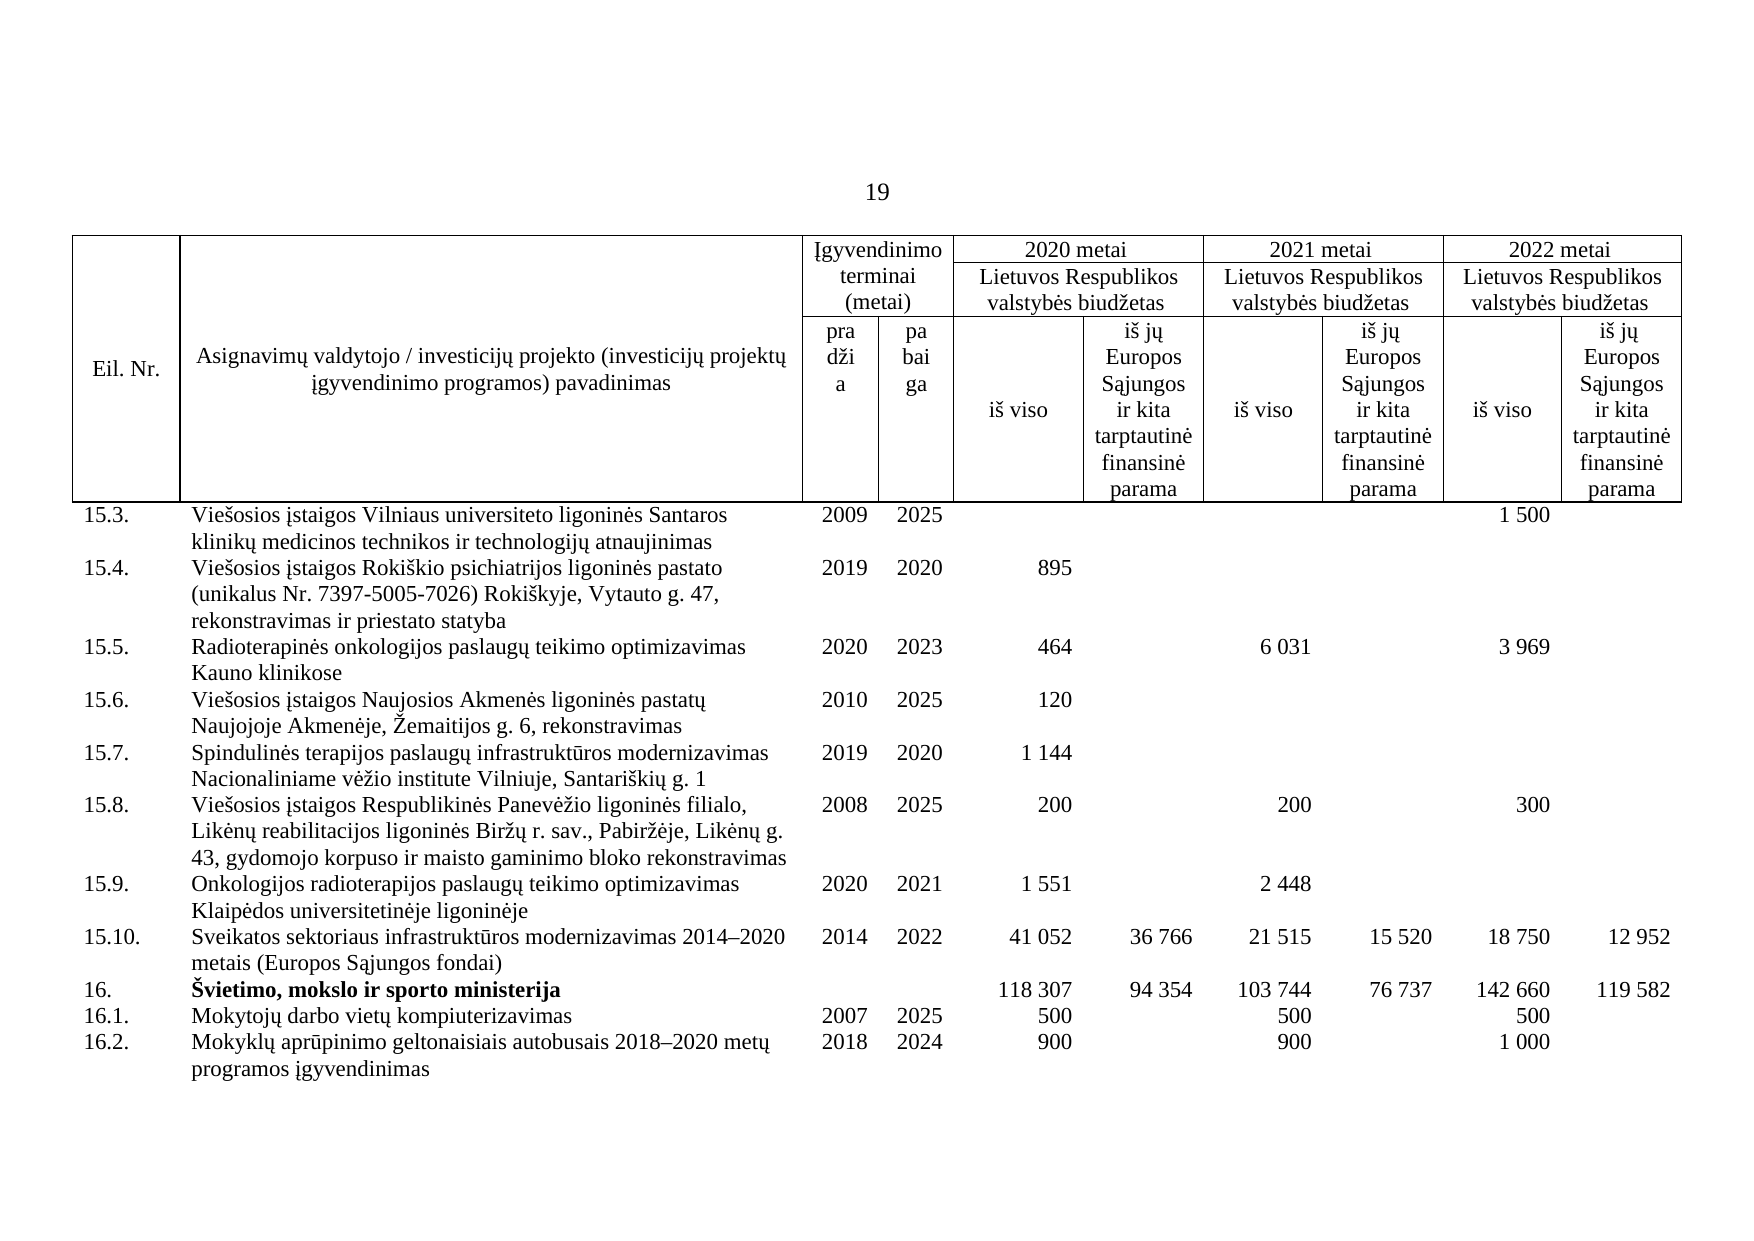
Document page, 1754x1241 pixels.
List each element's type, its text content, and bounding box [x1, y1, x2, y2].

table_cell 2009 [803, 503, 879, 554]
table_header 2021 metai [1204, 236, 1443, 262]
table_cell [1443, 686, 1561, 738]
table_cell 15.9. [72, 870, 180, 923]
table_cell 15.8. [72, 791, 180, 870]
table_cell Onkologijos radioterapijos paslaugų teikimo optimizavimas Klaipėdos universitetinėje ligoninėje [180, 870, 802, 923]
table_cell [1083, 791, 1204, 870]
table_cell Spindulinės terapijos paslaugų infrastruktūros modernizavimas Nacionaliniame vėžio institute Vilniuje, Santariškių g. 1 [180, 739, 802, 791]
table_cell [1323, 1029, 1443, 1081]
table_cell 2025 [879, 686, 953, 738]
table_cell 2019 [803, 739, 879, 791]
table_cell 142 660 [1443, 976, 1561, 1002]
table_cell Mokyklų aprūpinimo geltonaisiais autobusais 2018–2020 metų programos įgyvendinimas [180, 1029, 802, 1081]
table_cell 464 [954, 633, 1083, 686]
table_cell Sveikatos sektoriaus infrastruktūros modernizavimas 2014–2020 metais (Europos Sąjungos fondai) [180, 923, 802, 976]
table_cell 500 [1443, 1002, 1561, 1028]
table_cell 18 750 [1443, 923, 1561, 976]
table_cell 15 520 [1323, 923, 1443, 976]
table_cell [1443, 554, 1561, 633]
table_cell Švietimo, mokslo ir sporto ministerija [180, 976, 802, 1002]
table_cell 2021 [879, 870, 953, 923]
table_cell [1204, 739, 1323, 791]
table_cell [1561, 503, 1682, 554]
table_cell [1083, 1002, 1204, 1028]
table_cell iš jų Europos Sąjungos ir kita tarptautinė finansinė parama [1562, 317, 1681, 501]
table_cell 3 969 [1443, 633, 1561, 686]
table_cell 2020 [879, 554, 953, 633]
table_cell 2023 [879, 633, 953, 686]
table_cell 2008 [803, 791, 879, 870]
table_cell [1083, 503, 1204, 554]
table_cell Radioterapinės onkologijos paslaugų teikimo optimizavimas Kauno klinikose [180, 633, 802, 686]
table_cell 94 354 [1083, 976, 1204, 1002]
table_cell 1 000 [1443, 1029, 1561, 1081]
table_cell 16. [72, 976, 180, 1002]
table_cell Viešosios įstaigos Respublikinės Panevėžio ligoninės filialo, Likėnų reabilitacijos ligoninės Biržų r. sav., Pabiržėje, Likėnų g. 43, gydomojo korpuso ir maisto gaminimo bloko rekonstravimas [180, 791, 802, 870]
table_cell pradžia [803, 317, 878, 501]
table_cell 2007 [803, 1002, 879, 1028]
table_cell 76 737 [1323, 976, 1443, 1002]
table_cell [1323, 1002, 1443, 1028]
table_header Asignavimų valdytojo / investicijų projekto (investicijų projektų įgyvendinimo programos) pavadinimas [181, 236, 802, 501]
table_cell 21 515 [1204, 923, 1323, 976]
table_cell [1443, 739, 1561, 791]
table_cell [803, 976, 879, 1002]
table_cell 1 551 [954, 870, 1083, 923]
table_cell 2014 [803, 923, 879, 976]
table_cell 500 [1204, 1002, 1323, 1028]
table_cell 2025 [879, 503, 953, 554]
table_cell [1561, 791, 1682, 870]
table_cell 900 [1204, 1029, 1323, 1081]
table_cell iš jų Europos Sąjungos ir kita tarptautinė finansinė parama [1084, 317, 1203, 501]
table_cell 15.10. [72, 923, 180, 976]
table_cell 15.7. [72, 739, 180, 791]
table_cell 2022 [879, 923, 953, 976]
table_cell [1561, 686, 1682, 738]
table_cell [1083, 686, 1204, 738]
table_cell Viešosios įstaigos Naujosios Akmenės ligoninės pastatų Naujojoje Akmenėje, Žemaitijos g. 6, rekonstravimas [180, 686, 802, 738]
table_cell 2020 [803, 870, 879, 923]
table_cell 1 500 [1443, 503, 1561, 554]
table_cell 16.2. [72, 1029, 180, 1081]
table_cell [1204, 554, 1323, 633]
table_header Įgyvendinimo terminai (metai) [803, 236, 953, 316]
table_cell Lietuvos Respublikos valstybės biudžetas [1444, 263, 1681, 316]
table_cell Lietuvos Respublikos valstybės biudžetas [954, 263, 1203, 316]
table_cell [1561, 739, 1682, 791]
table_cell 300 [1443, 791, 1561, 870]
table_cell [1323, 503, 1443, 554]
table_cell [1323, 791, 1443, 870]
table_cell 15.3. [72, 503, 180, 554]
table_cell 15.4. [72, 554, 180, 633]
table_cell 2025 [879, 1002, 953, 1028]
table_cell 118 307 [954, 976, 1083, 1002]
table_cell 500 [954, 1002, 1083, 1028]
table_cell [1561, 1002, 1682, 1028]
table_cell 12 952 [1561, 923, 1682, 976]
table_cell 2025 [879, 791, 953, 870]
table_cell Mokytojų darbo vietų kompiuterizavimas [180, 1002, 802, 1028]
table_header Eil. Nr. [73, 236, 179, 501]
table_cell [1323, 870, 1443, 923]
table_cell Lietuvos Respublikos valstybės biudžetas [1204, 263, 1443, 316]
table_cell [1083, 554, 1204, 633]
table_cell 2019 [803, 554, 879, 633]
table_cell pabaiga [879, 317, 953, 501]
table_cell iš jų Europos Sąjungos ir kita tarptautinė finansinė parama [1323, 317, 1443, 501]
table_cell [1443, 870, 1561, 923]
table_cell Viešosios įstaigos Vilniaus universiteto ligoninės Santaros klinikų medicinos technikos ir technologijų atnaujinimas [180, 503, 802, 554]
table_cell iš viso [954, 317, 1083, 501]
table_cell [1083, 870, 1204, 923]
table_cell Viešosios įstaigos Rokiškio psichiatrijos ligoninės pastato (unikalus Nr. 7397-5005-7026) Rokiškyje, Vytauto g. 47, rekonstravimas ir priestato statyba [180, 554, 802, 633]
table_cell [1083, 739, 1204, 791]
table_cell [1204, 503, 1323, 554]
table_cell 895 [954, 554, 1083, 633]
table_cell 2024 [879, 1029, 953, 1081]
table_cell [1561, 554, 1682, 633]
table_cell [1561, 870, 1682, 923]
table_header 2020 metai [954, 236, 1203, 262]
table_cell iš viso [1204, 317, 1322, 501]
table_cell [954, 503, 1083, 554]
table_cell [1204, 686, 1323, 738]
table_cell [1323, 739, 1443, 791]
table_cell 2020 [803, 633, 879, 686]
table_cell 2020 [879, 739, 953, 791]
table_cell 1 144 [954, 739, 1083, 791]
table_cell 2 448 [1204, 870, 1323, 923]
table_cell [879, 976, 953, 1002]
table_cell [1561, 1029, 1682, 1081]
table_cell 120 [954, 686, 1083, 738]
table_cell 2018 [803, 1029, 879, 1081]
table_cell 2010 [803, 686, 879, 738]
table_cell 119 582 [1561, 976, 1682, 1002]
table_cell 900 [954, 1029, 1083, 1081]
table_cell [1561, 633, 1682, 686]
table_cell 15.6. [72, 686, 180, 738]
table_cell 6 031 [1204, 633, 1323, 686]
table_cell [1083, 633, 1204, 686]
table_cell [1323, 633, 1443, 686]
table_cell 103 744 [1204, 976, 1323, 1002]
table_cell [1083, 1029, 1204, 1081]
table_cell 15.5. [72, 633, 180, 686]
table_cell [1323, 686, 1443, 738]
table_cell 200 [1204, 791, 1323, 870]
table_header 2022 metai [1444, 236, 1681, 262]
table_cell 41 052 [954, 923, 1083, 976]
table_cell iš viso [1444, 317, 1561, 501]
table_cell 200 [954, 791, 1083, 870]
table_cell 36 766 [1083, 923, 1204, 976]
table_cell 16.1. [72, 1002, 180, 1028]
table_cell [1323, 554, 1443, 633]
